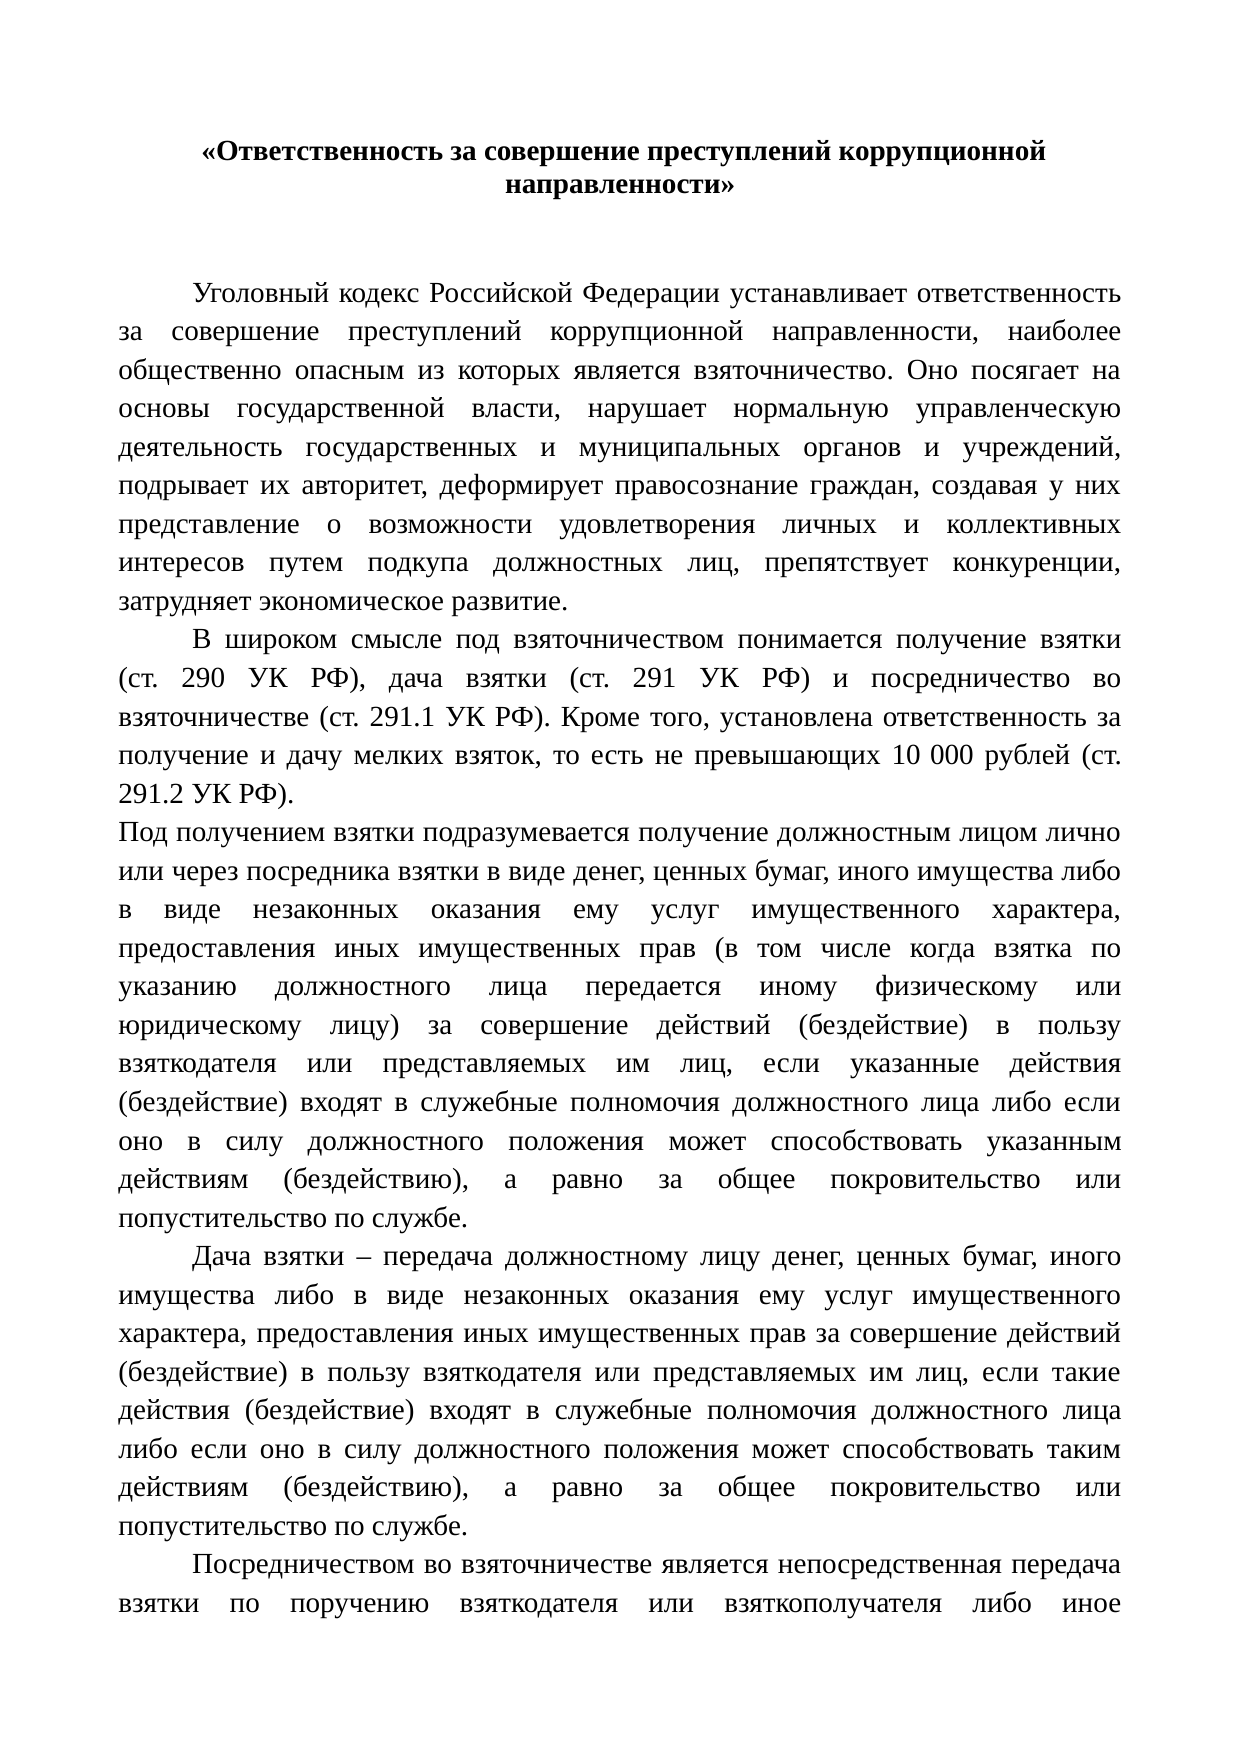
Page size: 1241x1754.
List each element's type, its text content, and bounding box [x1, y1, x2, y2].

text Посредничеством во взяточничестве является непосредственная передача взятки по поручению взяткодателя или взяткополучателя либо иное [118, 1547, 1122, 1619]
text Уголовный кодекс Российской Федерации устанавливает ответственность за совершение преступлений коррупционной направленности, наиболее общественно опасным из которых является взяточничество. Оно посягает на основы государственной власти, нарушает нормальную управленческую деятельность государственных и муниципальных органов и учреждений, подрывает их авторитет, деформирует правосознание граждан, создавая у них представление о возможности удовлетворения личных и коллективных интересов путем подкупа должностных лиц, препятствует конкуренции, затрудняет экономическое развитие. [118, 275, 1122, 617]
text В широком смысле под взяточничеством понимается получение взятки (ст. 290 УК РФ), дача взятки (ст. 291 УК РФ) и посредничество во взяточничестве (ст. 291.1 УК РФ). Кроме того, установлена ответственность за получение и дачу мелких взяток, то есть не превышающих 10 000 рублей (ст. 291.2 УК РФ). [118, 622, 1122, 809]
subtitle «Ответственность за совершение преступлений коррупционной направленности» [118, 133, 1122, 200]
text Под получением взятки подразумевается получение должностным лицом лично или через посредника взятки в виде денег, ценных бумаг, иного имущества либо в виде незаконных оказания ему услуг имущественного характера, предоставления иных имущественных прав (в том числе когда взятка по указанию должностного лица передается иному физическому или юридическому лицу) за совершение действий (бездействие) в пользу взяткодателя или представляемых им лиц, если указанные действия (бездействие) входят в служебные полномочия должностного лица либо если оно в силу должностного положения может способствовать указанным действиям (бездействию), а равно за общее покровительство или попустительство по службе. [118, 814, 1122, 1233]
text Дача взятки – передача должностному лицу денег, ценных бумаг, иного имущества либо в виде незаконных оказания ему услуг имущественного характера, предоставления иных имущественных прав за совершение действий (бездействие) в пользу взяткодателя или представляемых им лиц, если такие действия (бездействие) входят в служебные полномочия должностного лица либо если оно в силу должностного положения может способствовать таким действиям (бездействию), а равно за общее покровительство или попустительство по службе. [118, 1238, 1122, 1542]
